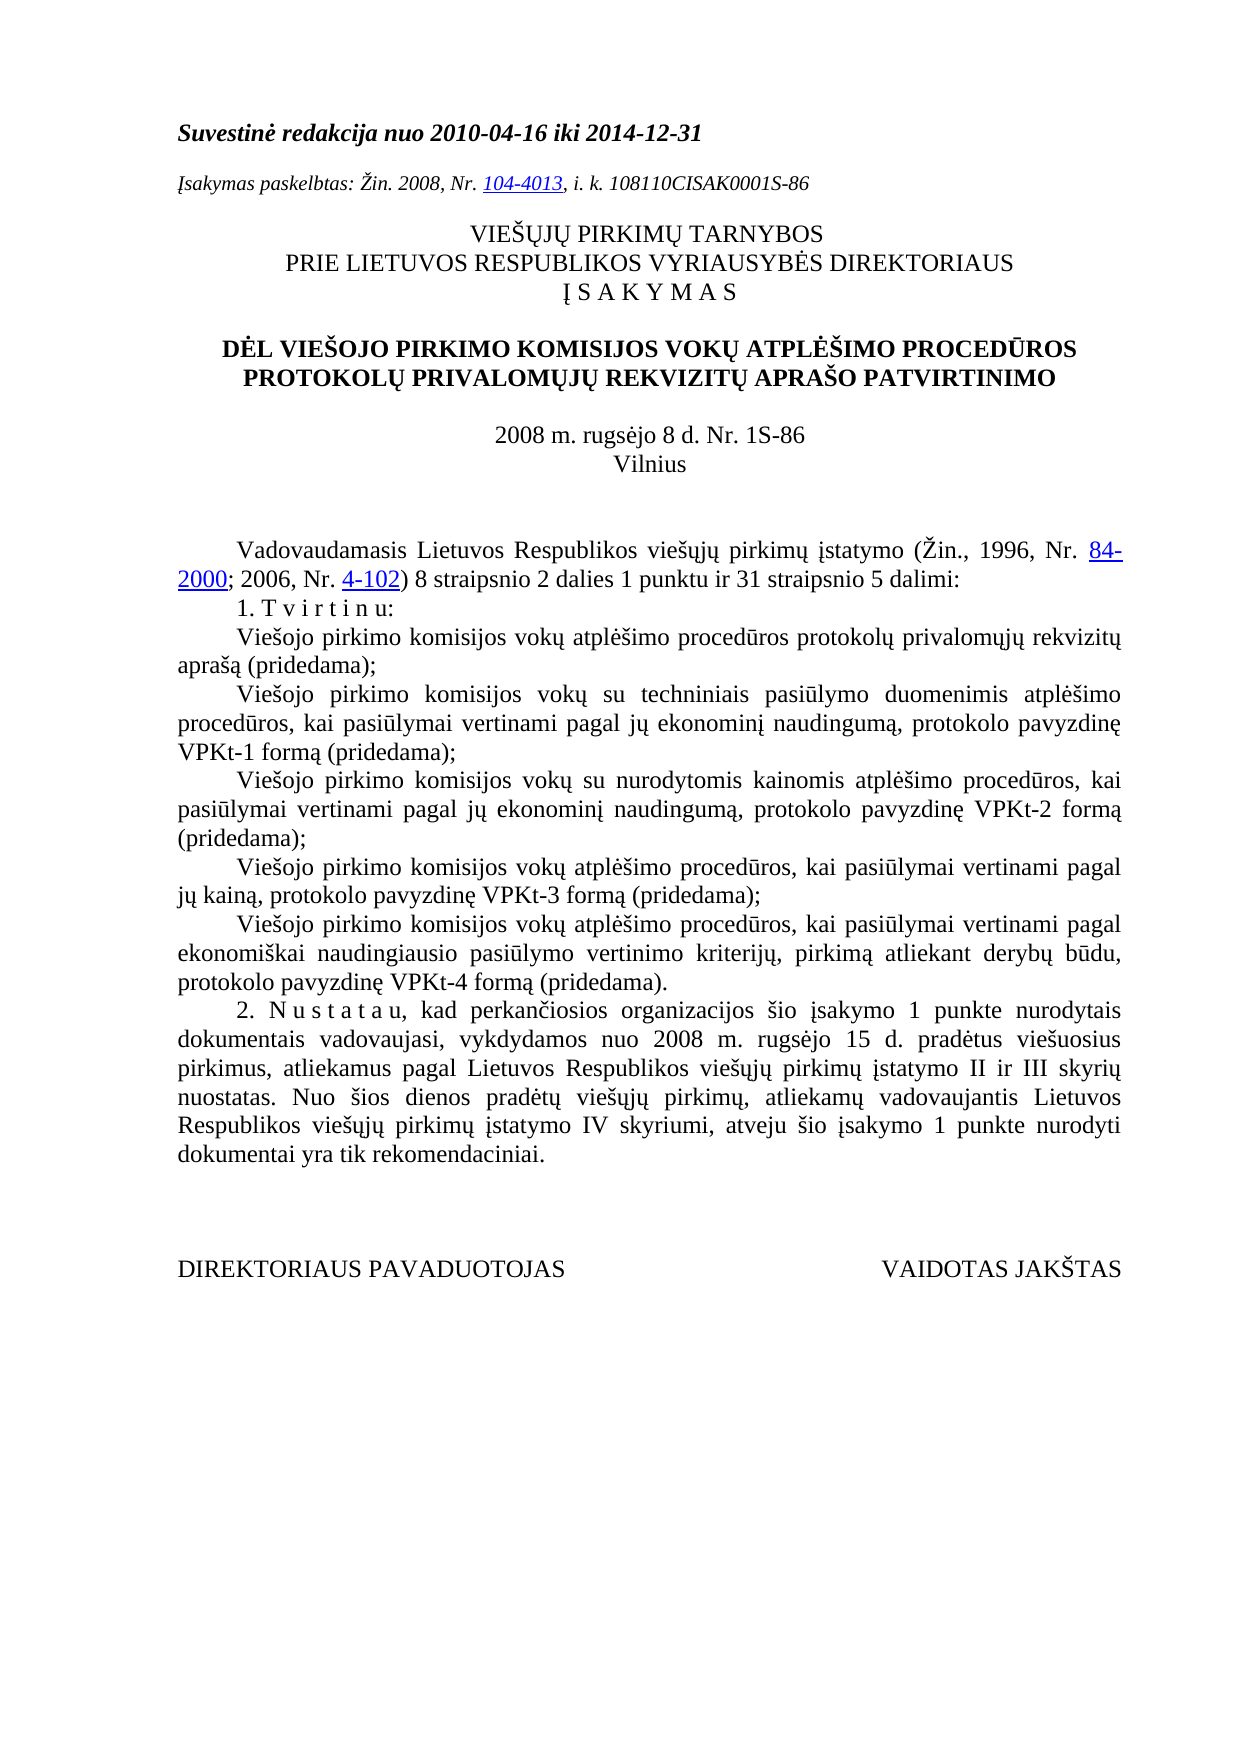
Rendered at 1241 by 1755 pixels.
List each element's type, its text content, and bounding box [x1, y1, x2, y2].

text DIREKTORIAUS PAVADUOTOJAS VAIDOTAS JAKŠTAS [177, 1254, 1122, 1283]
text 2008 m. rugsėjo 8 d. Nr. 1S-86 [177, 420, 1122, 449]
text 2. Nustatau, kad perkančiosios organizacijos šio įsakymo 1 punkte nurodytais dokumentais vadovaujasi, vykdydamos nuo 2008 m. rugsėjo 15 d. pradėtus viešuosius pirkimus, atliekamus pagal Lietuvos Respublikos viešųjų pirkimų įstatymo II ir III skyrių nuostatas. Nuo šios dienos pradėtų viešųjų pirkimų, atliekamų vadovaujantis Lietuvos Respublikos viešųjų pirkimų įstatymo IV skyriumi, atveju šio įsakymo 1 punkte nurodyti dokumentai yra tik rekomendaciniai. [177, 995, 1122, 1168]
text Viešojo pirkimo komisijos vokų atplėšimo procedūros protokolų privalomųjų rekvizitų aprašą (pridedama); [177, 622, 1122, 679]
text Viešojo pirkimo komisijos vokų atplėšimo procedūros, kai pasiūlymai vertinami pagal ekonomiškai naudingiausio pasiūlymo vertinimo kriterijų, pirkimą atliekant derybų būdu, protokolo pavyzdinę VPKt-4 formą (pridedama). [177, 909, 1122, 995]
text Suvestinė redakcija nuo 2010-04-16 iki 2014-12-31 [177, 118, 1122, 147]
text Viešojo pirkimo komisijos vokų atplėšimo procedūros, kai pasiūlymai vertinami pagal jų kainą, protokolo pavyzdinę VPKt-3 formą (pridedama); [177, 852, 1122, 909]
text Vadovaudamasis Lietuvos Respublikos viešųjų pirkimų įstatymo (Žin., 1996, Nr. 84-2000; 2006, Nr. 4-102) 8 straipsnio 2 dalies 1 punktu ir 31 straipsnio 5 dalimi: [177, 535, 1122, 593]
text Viešojo pirkimo komisijos vokų su techniniais pasiūlymo duomenimis atplėšimo procedūros, kai pasiūlymai vertinami pagal jų ekonominį naudingumą, protokolo pavyzdinę VPKt-1 formą (pridedama); [177, 679, 1122, 765]
text DĖL VIEŠOJO PIRKIMO KOMISIJOS VOKŲ ATPLĖŠIMO PROCEDŪROS PROTOKOLŲ PRIVALOMŲJŲ REKVIZITŲ APRAŠO PATVIRTINIMO [177, 334, 1122, 392]
text VIEŠŲJŲ PIRKIMŲ TARNYBOS PRIE LIETUVOS RESPUBLIKOS VYRIAUSYBĖS DIREKTORIAUS [177, 219, 1122, 277]
text Viešojo pirkimo komisijos vokų su nurodytomis kainomis atplėšimo procedūros, kai pasiūlymai vertinami pagal jų ekonominį naudingumą, protokolo pavyzdinę VPKt-2 formą (pridedama); [177, 765, 1122, 852]
text 1. Tvirtinu: [177, 593, 1122, 622]
text Vilnius [177, 449, 1122, 478]
text Įsakymas paskelbtas: Žin. 2008, Nr. 104-4013, i. k. 108110CISAK0001S-86 [177, 171, 1122, 195]
text ĮSAKYMAS [177, 277, 1122, 305]
